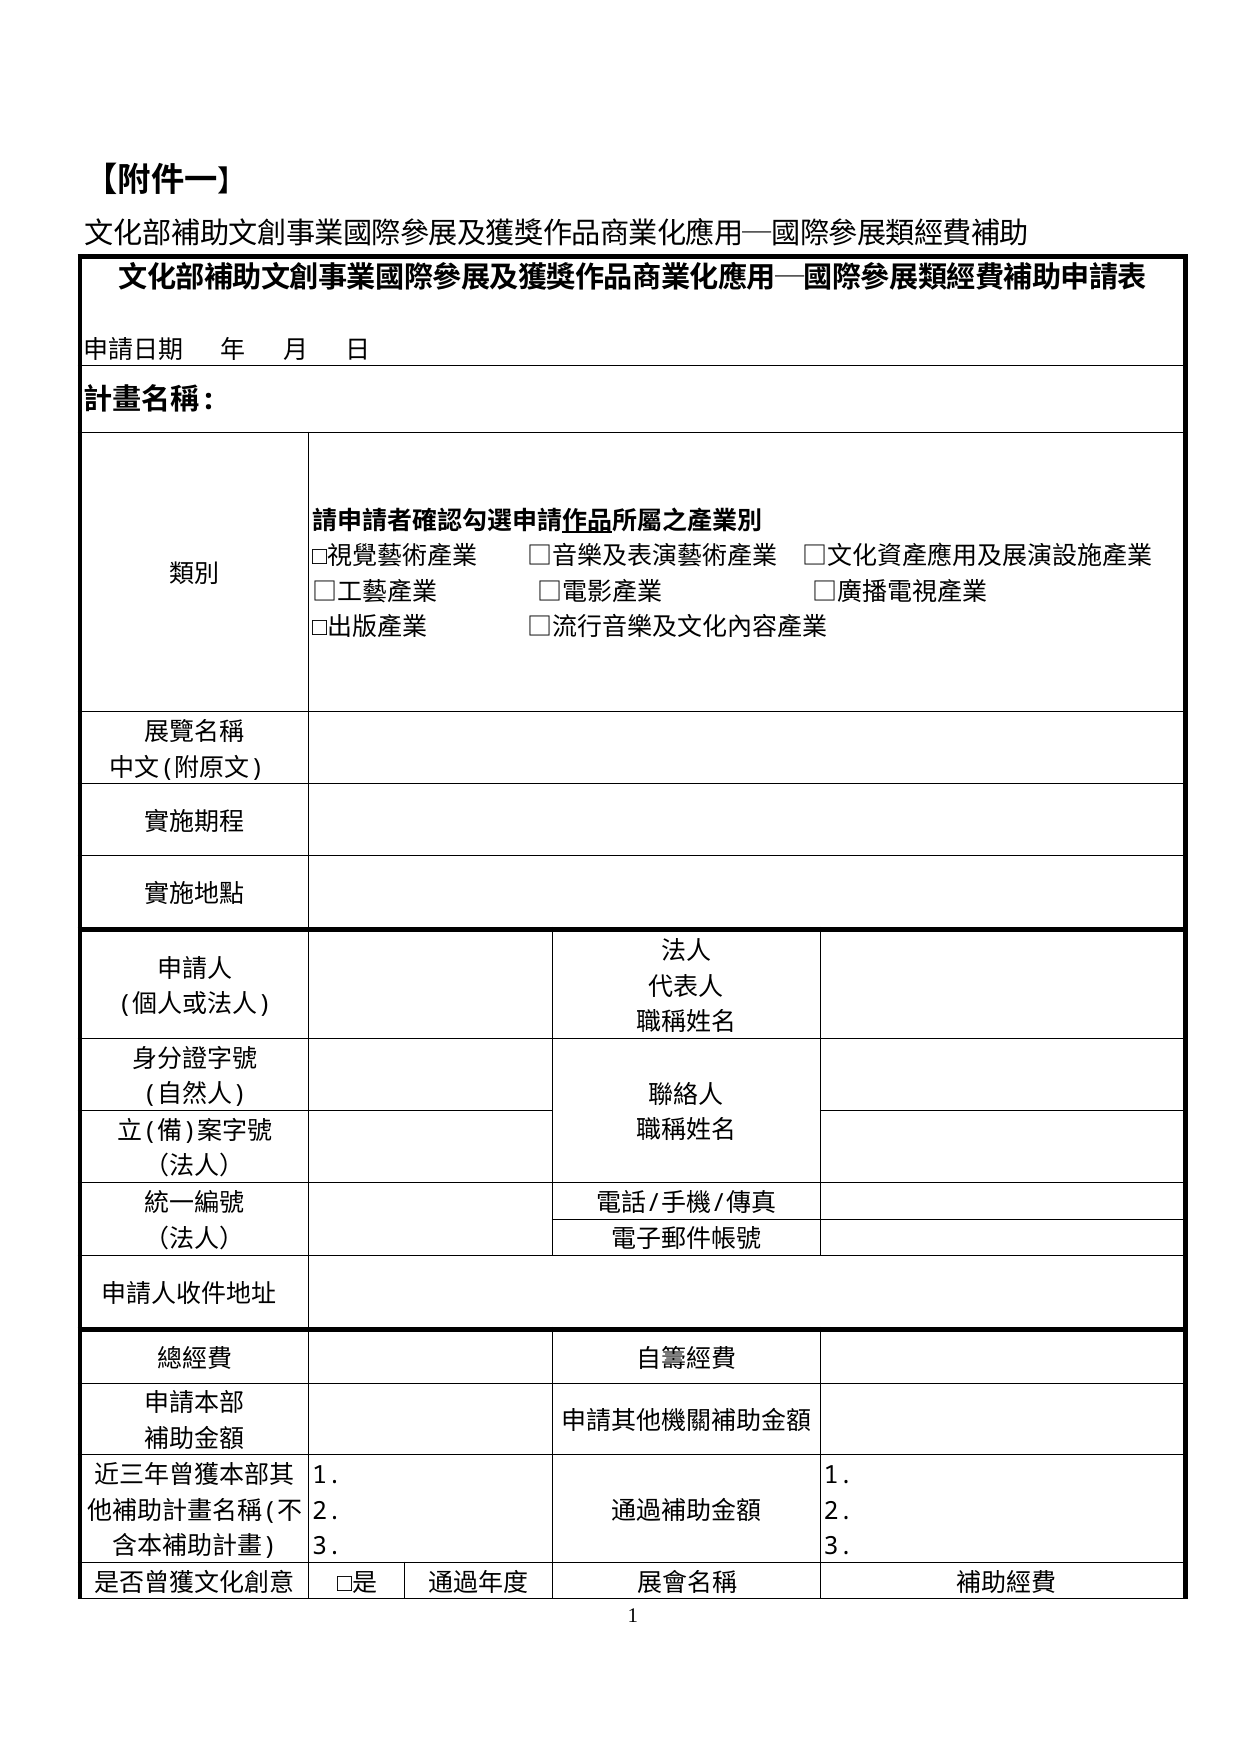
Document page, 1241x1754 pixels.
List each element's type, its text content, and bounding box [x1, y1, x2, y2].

table_header 文化部補助文創事業國際參展及獲獎作品商業化應用─國際參展類經費補助申請表 申請日期 年 月 日 [82, 259, 1183, 365]
table_cell □是 [309, 1563, 404, 1598]
table_cell 通過補助金額 [553, 1455, 820, 1562]
table_cell [821, 1332, 1183, 1382]
table_cell 實施期程 [82, 784, 308, 855]
table_cell 聯絡人 職稱姓名 [553, 1039, 820, 1182]
table_cell 計畫名稱: [82, 366, 1183, 432]
table_cell 電話/手機/傳真 [553, 1183, 820, 1218]
table_cell 近三年曾獲本部其他補助計畫名稱(不含本補助計畫) [82, 1455, 308, 1562]
table_cell 通過年度 [405, 1563, 552, 1598]
table_cell 實施地點 [82, 856, 308, 927]
table_cell [309, 712, 1183, 783]
table_cell 申請人收件地址 [82, 1256, 308, 1327]
table_cell 自籌經費 [553, 1332, 820, 1382]
table_cell 1. 2. 3. [309, 1455, 552, 1562]
table_cell 法人 代表人 職稱姓名 [553, 932, 820, 1038]
table_cell [821, 1039, 1183, 1109]
table_cell 申請人 (個人或法人) [82, 932, 308, 1038]
table_cell [309, 784, 1183, 855]
table_cell [821, 1111, 1183, 1182]
table_cell [309, 1332, 552, 1382]
table_cell 是否曾獲文化創意 [82, 1563, 308, 1598]
table_cell [309, 1183, 552, 1255]
table_cell [309, 1256, 1183, 1327]
table_cell 電子郵件帳號 [553, 1220, 820, 1255]
table_cell 總經費 [82, 1332, 308, 1382]
table_cell [309, 1384, 552, 1454]
table_cell [821, 1220, 1183, 1255]
table_cell 立(備)案字號 （法人） [82, 1111, 308, 1182]
text 文化部補助文創事業國際參展及獲獎作品商業化應用─國際參展類經費補助 [84, 202, 1078, 254]
table_cell 類別 [82, 433, 308, 711]
table_cell 身分證字號 (自然人) [82, 1039, 308, 1109]
table_cell [821, 1384, 1183, 1454]
table_cell [821, 932, 1183, 1038]
text 【附件一】 [84, 150, 1078, 202]
table_cell [309, 1111, 552, 1182]
table_cell 1. 2. 3. [821, 1455, 1183, 1562]
table_cell [309, 856, 1183, 927]
table_cell [309, 1039, 552, 1109]
table_cell 統一編號 （法人） [82, 1183, 308, 1255]
table_cell 申請其他機關補助金額 [553, 1384, 820, 1454]
table_cell 申請本部 補助金額 [82, 1384, 308, 1454]
table_cell [309, 932, 552, 1038]
table_cell 展覽名稱 中文(附原文) [82, 712, 308, 783]
table_cell 補助經費 [821, 1563, 1183, 1598]
table_cell 展會名稱 [553, 1563, 820, 1598]
table_cell 請申請者確認勾選申請作品所屬之產業別 □視覺藝術產業 □音樂及表演藝術產業 □文化資產應用及展演設施產業 □工藝產業 □電影產業 □廣播電視產業 □出版產業 □流行音樂及文化內容產業 [309, 433, 1183, 711]
table_cell [821, 1183, 1183, 1218]
